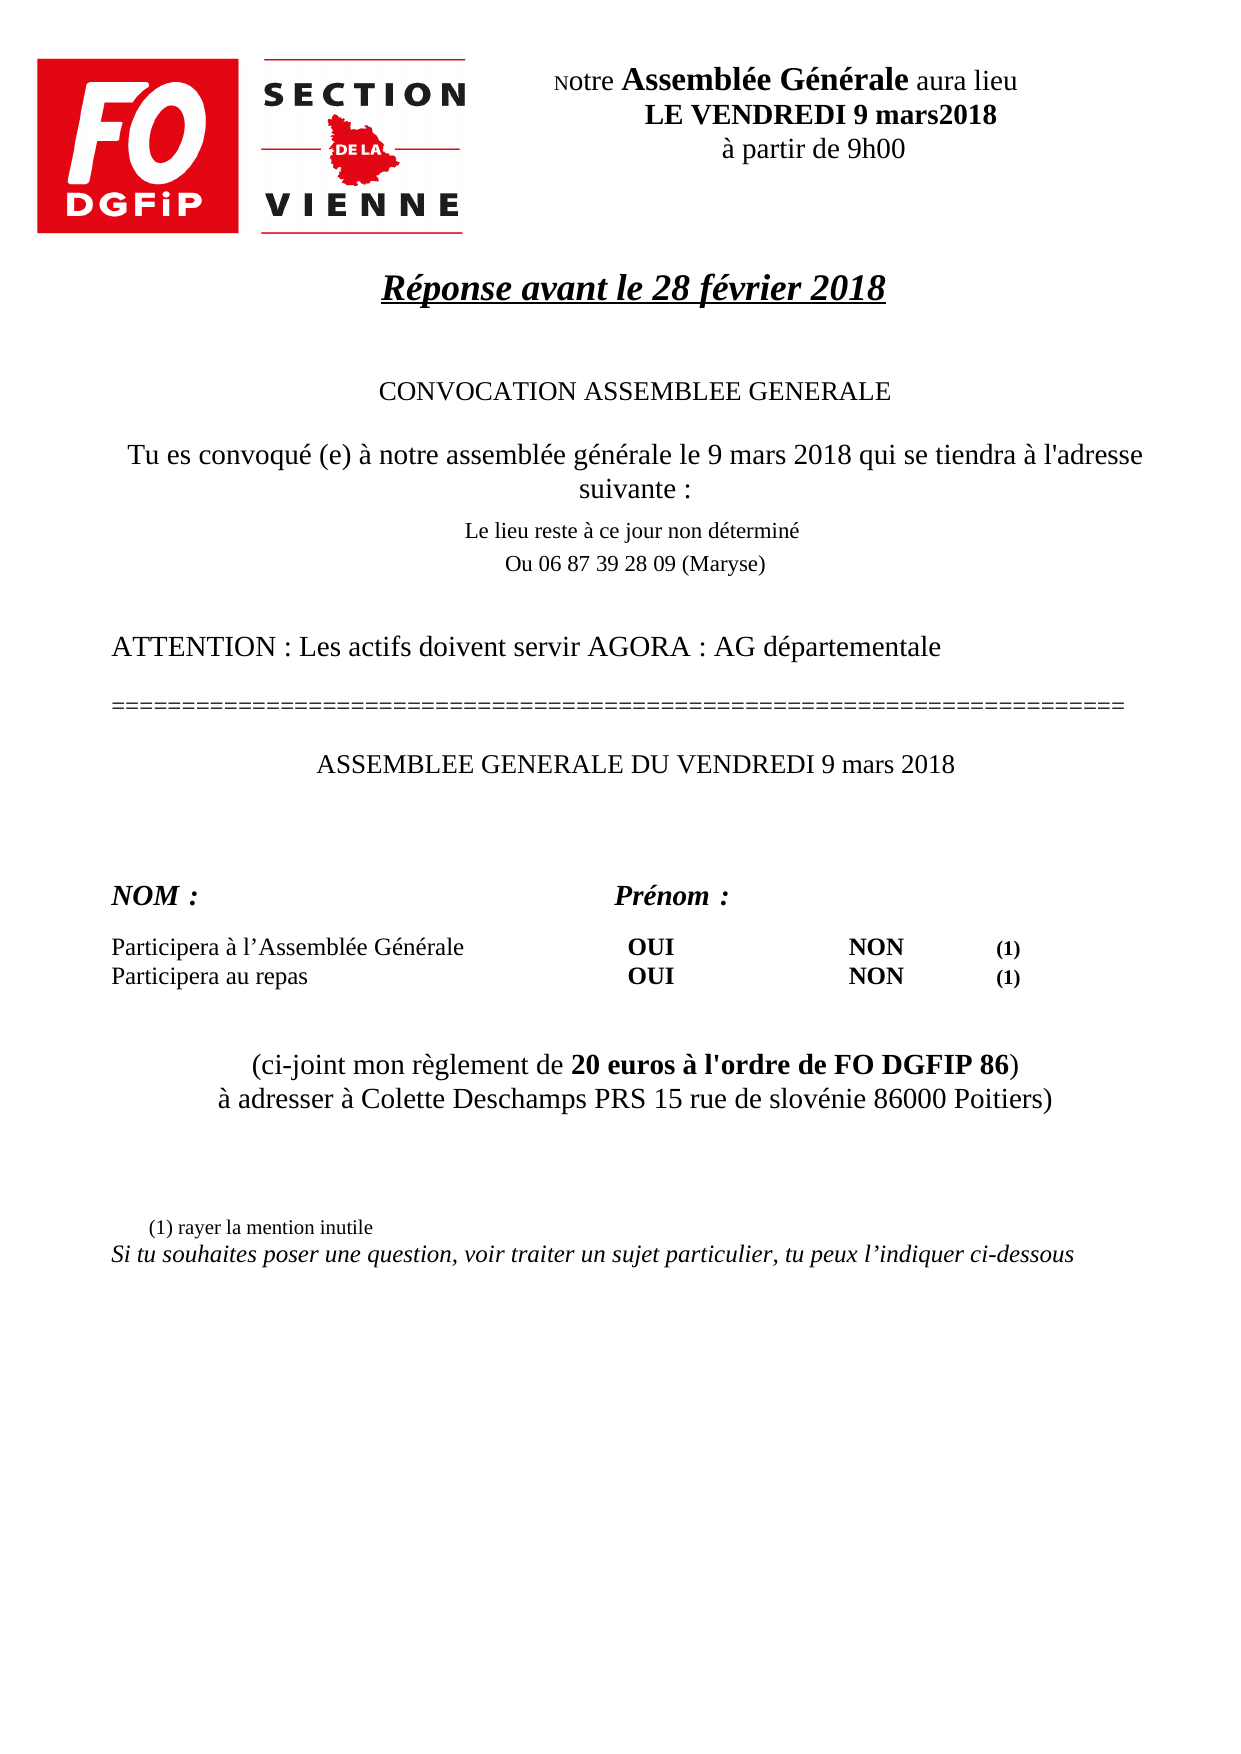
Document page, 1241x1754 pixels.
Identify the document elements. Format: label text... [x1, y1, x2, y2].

picture [37, 58, 475, 234]
text CONVOCATION ASSEMBLEE GENERALE [111, 375, 1159, 406]
text à adresser à Colette Deschamps PRS 15 rue de slovénie 86000 Poitiers) [111, 1081, 1159, 1114]
text Notre Assemblée Générale aura lieu [475, 59, 1159, 97]
text Participera au repas OUI NON (1) [111, 961, 1159, 990]
text ATTENTION : Les actifs doivent servir AGORA : AG départementale [111, 629, 1159, 662]
text ======================================================================== [111, 691, 1159, 720]
text Si tu souhaites poser une question, voir traiter un sujet particulier, tu peux l’indiquer ci-dessous [111, 1239, 1159, 1268]
text Ou 06 87 39 28 09 (Maryse) [111, 549, 1159, 576]
list (1) rayer la mention inutile [111, 1215, 1159, 1239]
text Participera à l’Assemblée Générale OUI NON (1) [111, 932, 1159, 961]
text à partir de 9h00 [475, 131, 1159, 164]
text ASSEMBLEE GENERALE DU VENDREDI 9 mars 2018 [112, 748, 1159, 779]
text LE VENDREDI 9 mars2018 [475, 97, 1159, 131]
subtitle Tu es convoqué (e) à notre assemblée générale le 9 mars 2018 qui se tiendra à l'adresse suivante : [111, 437, 1159, 504]
subtitle Le lieu reste à ce jour non déterminé [111, 517, 1159, 543]
text NOM : Prénom : [111, 878, 1159, 911]
text (ci-joint mon règlement de 20 euros à l'ordre de FO DGFIP 86) [111, 1047, 1159, 1081]
text Réponse avant le 28 février 2018 [111, 265, 1159, 308]
